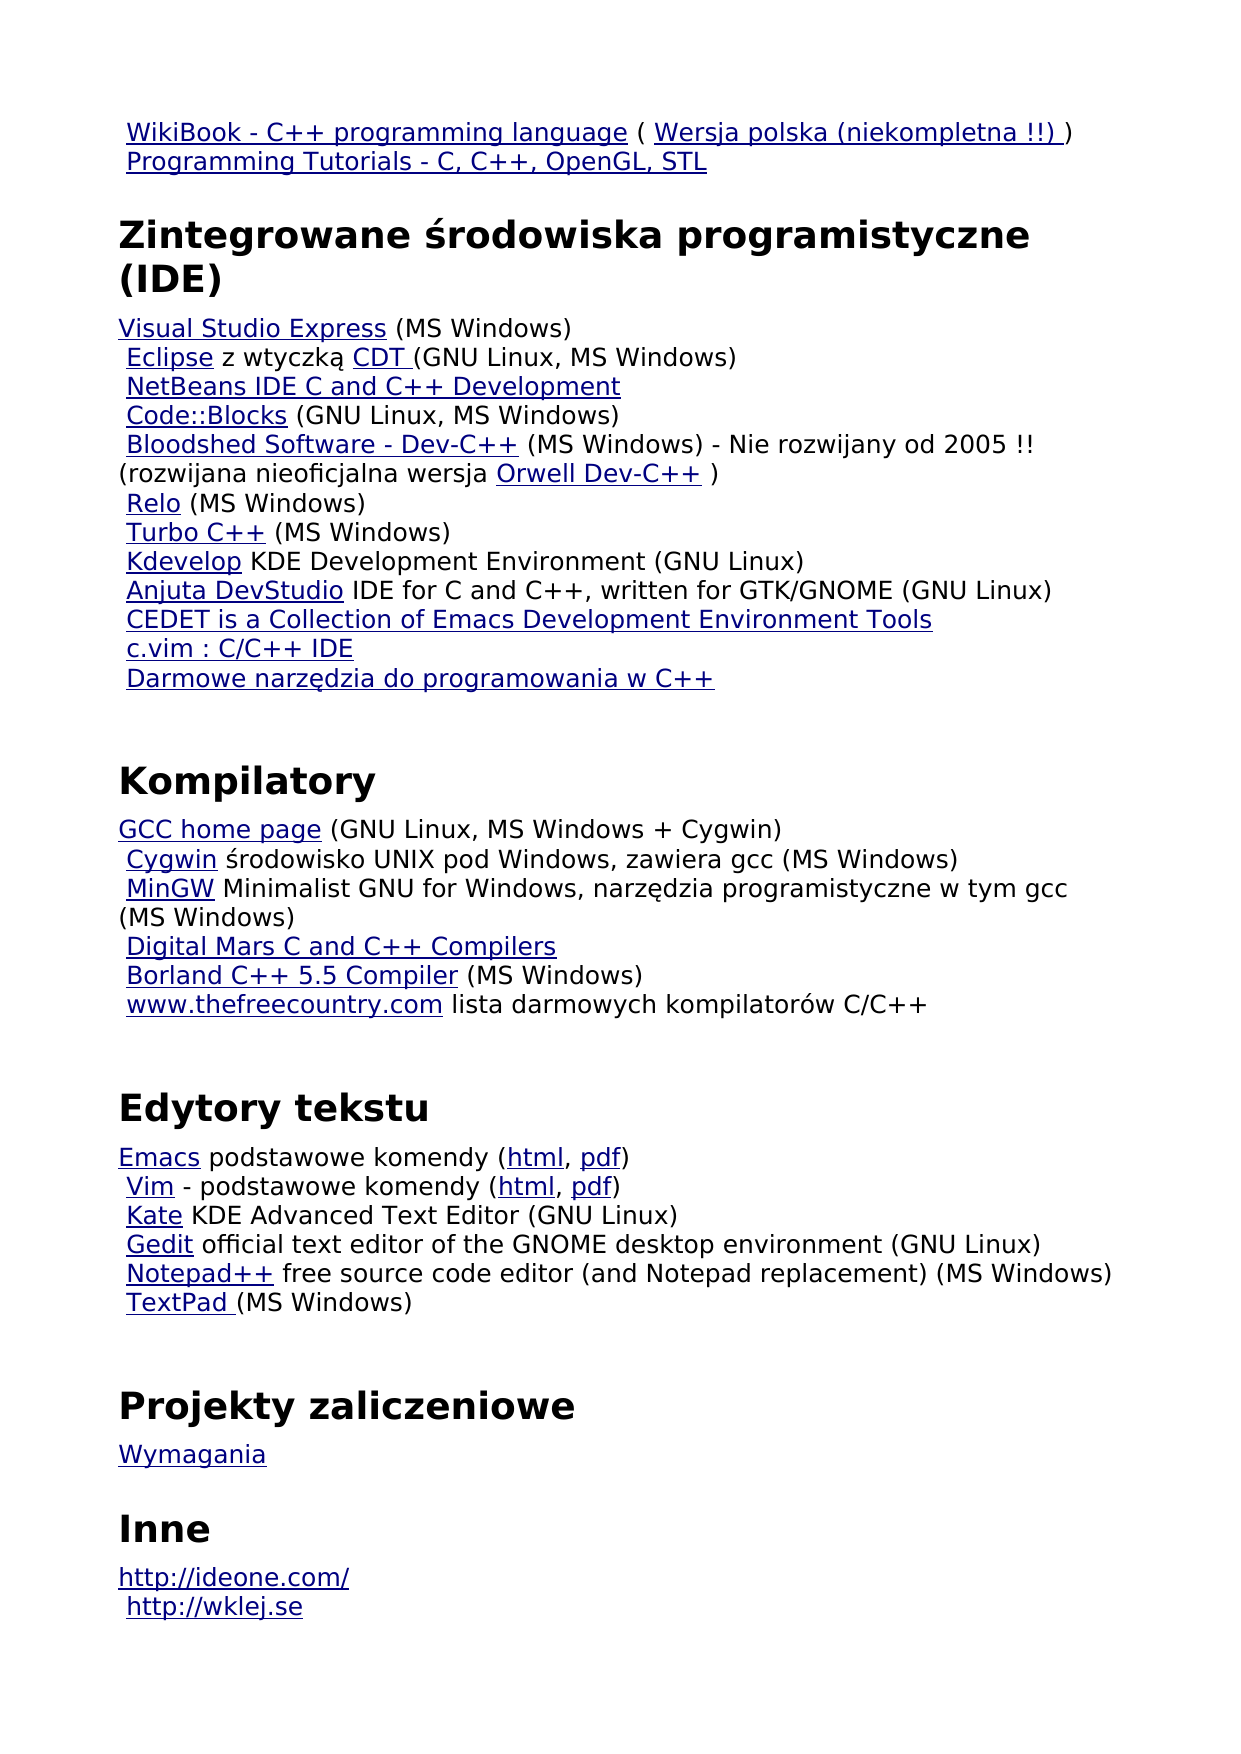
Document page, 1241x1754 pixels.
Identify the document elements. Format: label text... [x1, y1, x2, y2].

text GCC home page (GNU Linux, MS Windows + Cygwin) Cygwin środowisko UNIX pod Windows, zawiera gcc (MS Windows) MinGW Minimalist GNU for Windows, narzędzia programistyczne w tym gcc (MS Windows) Digital Mars C and C++ Compilers Borland C++ 5.5 Compiler (MS Windows) www.thefreecountry.com lista darmowych kompilatorów C/C++ [118, 816, 1122, 1049]
subtitle Inne [118, 1507, 1122, 1551]
subtitle Kompilatory [118, 759, 1122, 803]
subtitle Projekty zaliczeniowe [118, 1384, 1122, 1428]
text Emacs podstawowe komendy (html, pdf) Vim - podstawowe komendy (html, pdf) Kate KDE Advanced Text Editor (GNU Linux) Gedit official text editor of the GNOME desktop environment (GNU Linux) Notepad++ free source code editor (and Notepad replacement) (MS Windows) TextPad (MS Windows) [118, 1143, 1122, 1347]
text Wymagania [118, 1441, 1122, 1470]
subtitle Edytory tekstu [118, 1087, 1122, 1130]
text http://ideone.com/ http://wklej.se [118, 1563, 1122, 1622]
text WikiBook - C++ programming language ( Wersja polska (niekompletna !!) ) Programming Tutorials - C, C++, OpenGL, STL [118, 118, 1122, 176]
subtitle Zintegrowane środowiska programistyczne (IDE) [118, 214, 1122, 301]
text Visual Studio Express (MS Windows) Eclipse z wtyczką CDT (GNU Linux, MS Windows) NetBeans IDE C and C++ Development Code::Blocks (GNU Linux, MS Windows) Bloodshed Software - Dev-C++ (MS Windows) - Nie rozwijany od 2005 !! (rozwijana nieoficjalna wersja Orwell Dev-C++ ) Relo (MS Windows) Turbo C++ (MS Windows) Kdevelop KDE Development Environment (GNU Linux) Anjuta DevStudio IDE for C and C++, written for GTK/GNOME (GNU Linux) CEDET is a Collection of Emacs Development Environment Tools c.vim : C/C++ IDE Darmowe narzędzia do programowania w C++ [118, 314, 1122, 722]
